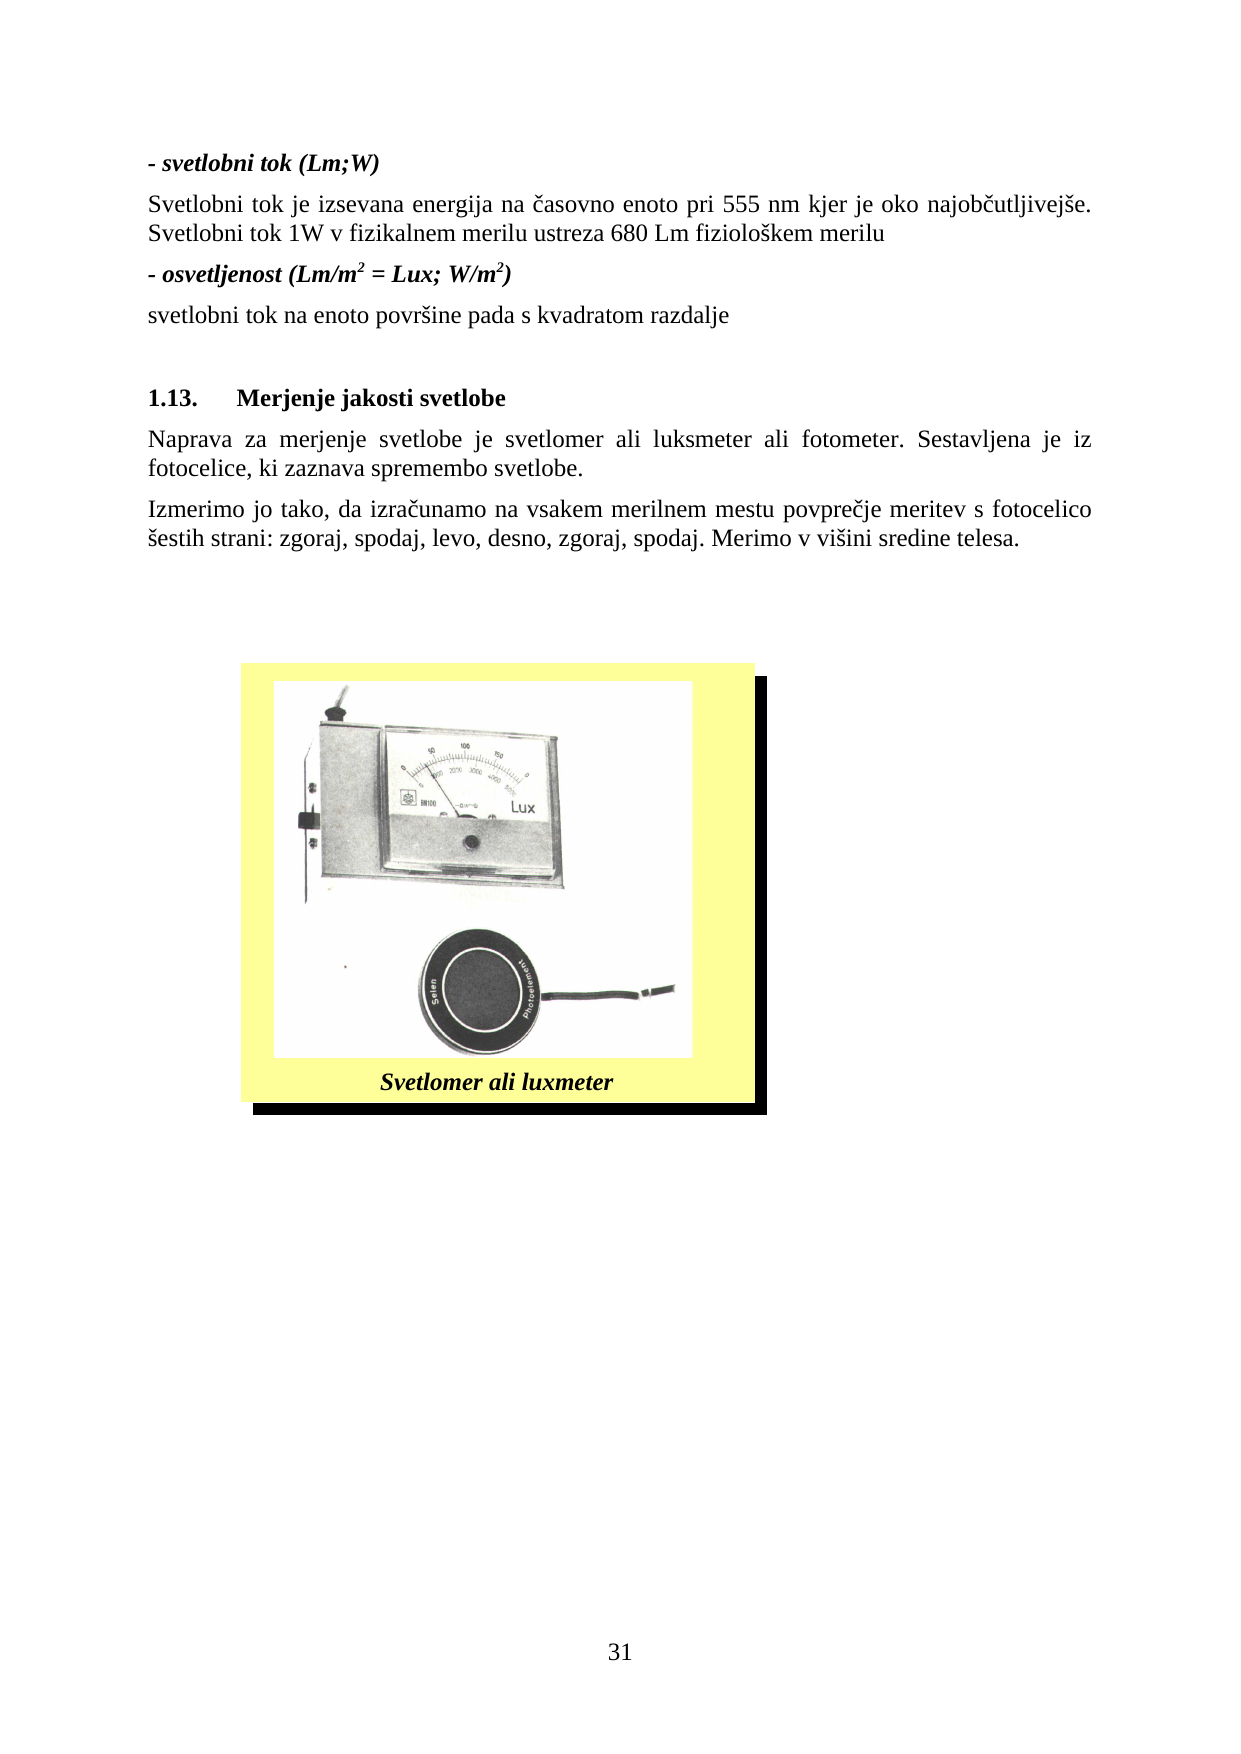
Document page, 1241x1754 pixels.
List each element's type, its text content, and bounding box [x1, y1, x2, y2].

text svetlobni tok na enoto površine pada s kvadratom razdalje [148, 300, 1092, 329]
picture [273, 681, 693, 1058]
text Svetlomer ali luxmeter [257, 1067, 738, 1093]
text Izmerimo jo tako, da izračunamo na vsakem merilnem mestu povprečje meritev s fotocelico šestih strani: zgoraj, spodaj, levo, desno, zgoraj, spodaj. Merimo v višini sredine telesa. [148, 494, 1092, 551]
text Naprava za merjenje svetlobe je svetlomer ali luksmeter ali fotometer. Sestavljena je iz fotocelice, ki zaznava spremembo svetlobe. [148, 424, 1092, 481]
text - svetlobni tok (Lm;W) [148, 148, 1092, 176]
subtitle Merjenje jakosti svetlobe [148, 383, 1092, 411]
text Svetlobni tok je izsevana energija na časovno enoto pri 555 nm kjer je oko najobčutljivejše. Svetlobni tok 1W v fizikalnem merilu ustreza 680 Lm fiziološkem merilu [148, 189, 1092, 246]
text - osvetljenost (Lm/m2 = Lux; W/m2) [148, 259, 1092, 288]
